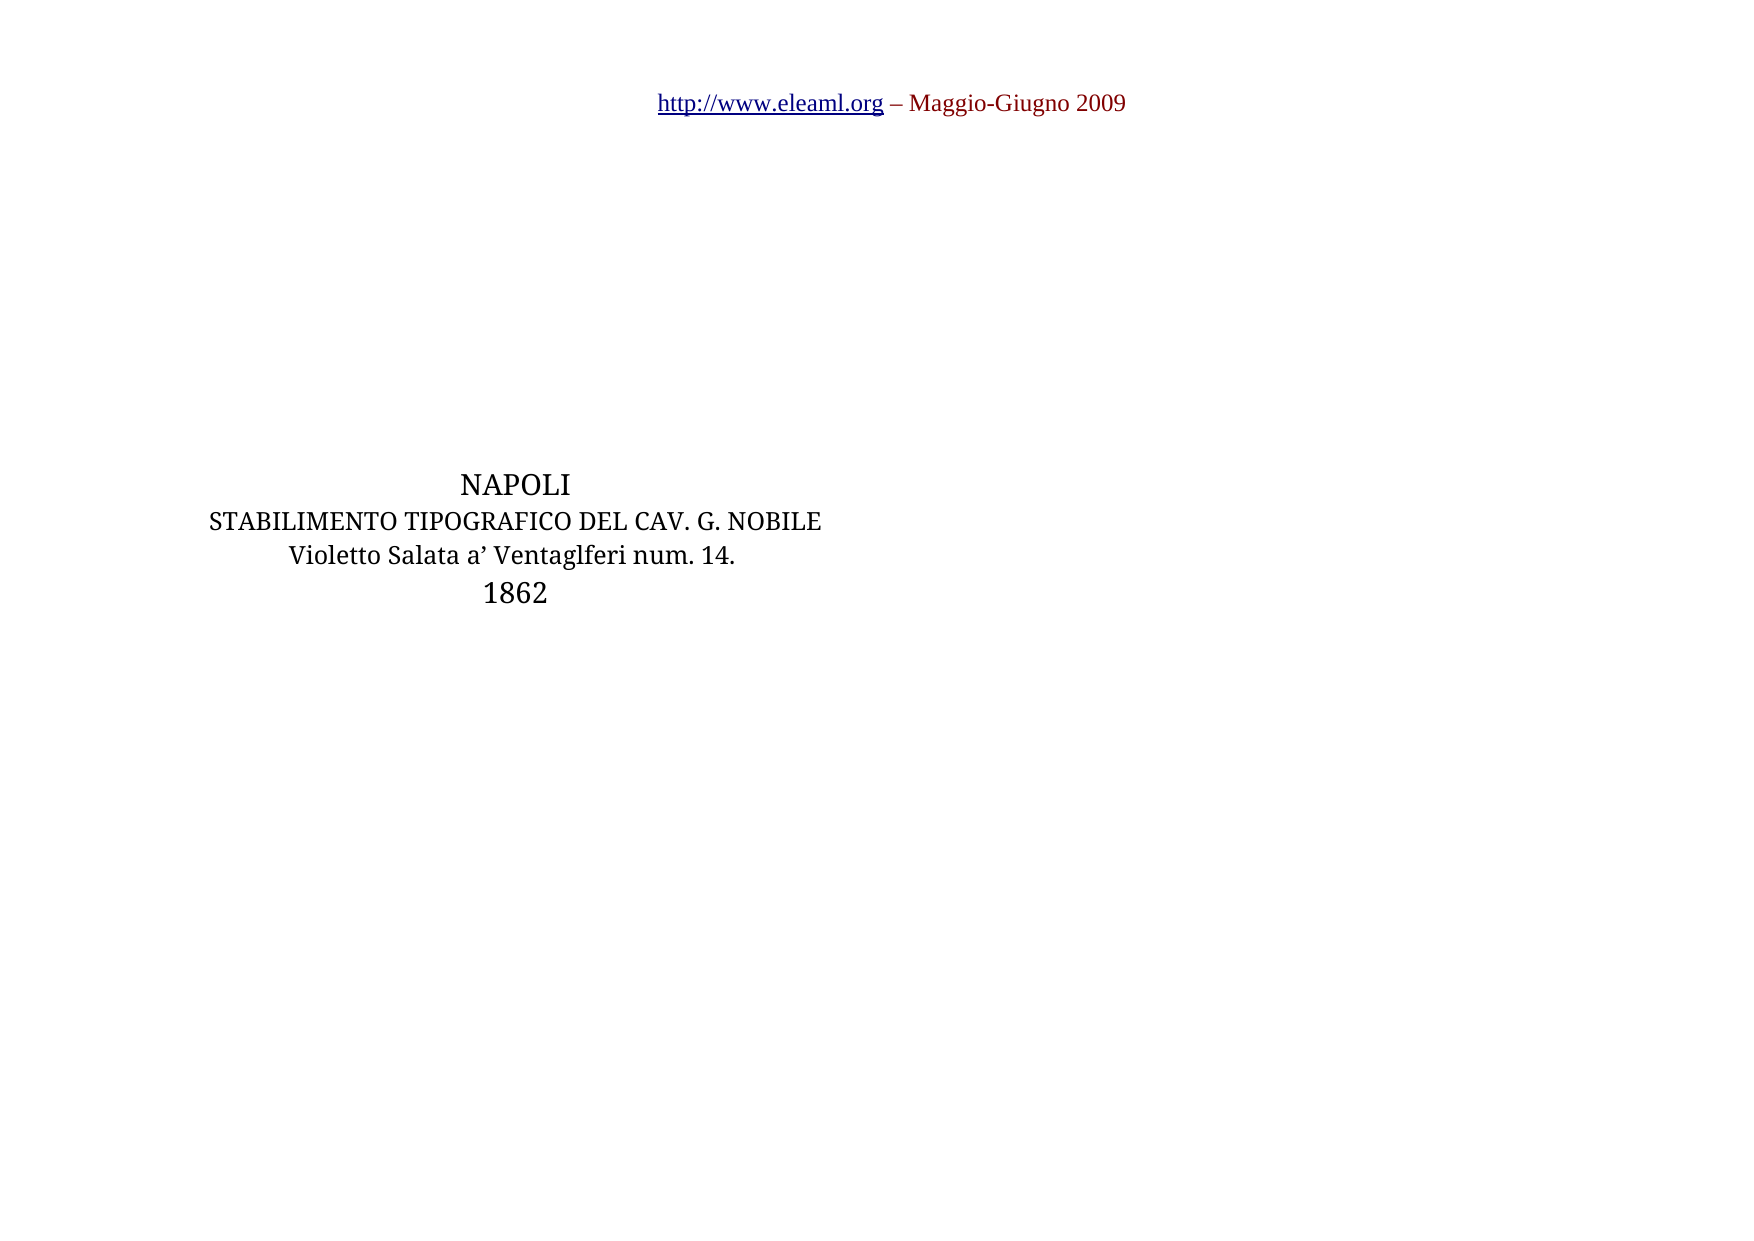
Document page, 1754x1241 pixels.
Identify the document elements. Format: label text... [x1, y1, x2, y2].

text Violetto Salata a’ Ventaglferi num. 14. [118, 538, 883, 572]
text 1862 [118, 572, 883, 612]
text NAPOLI [118, 464, 883, 504]
text STABILIMENTO TIPOGRAFICO DEL CAV. G. NOBILE [118, 504, 883, 538]
